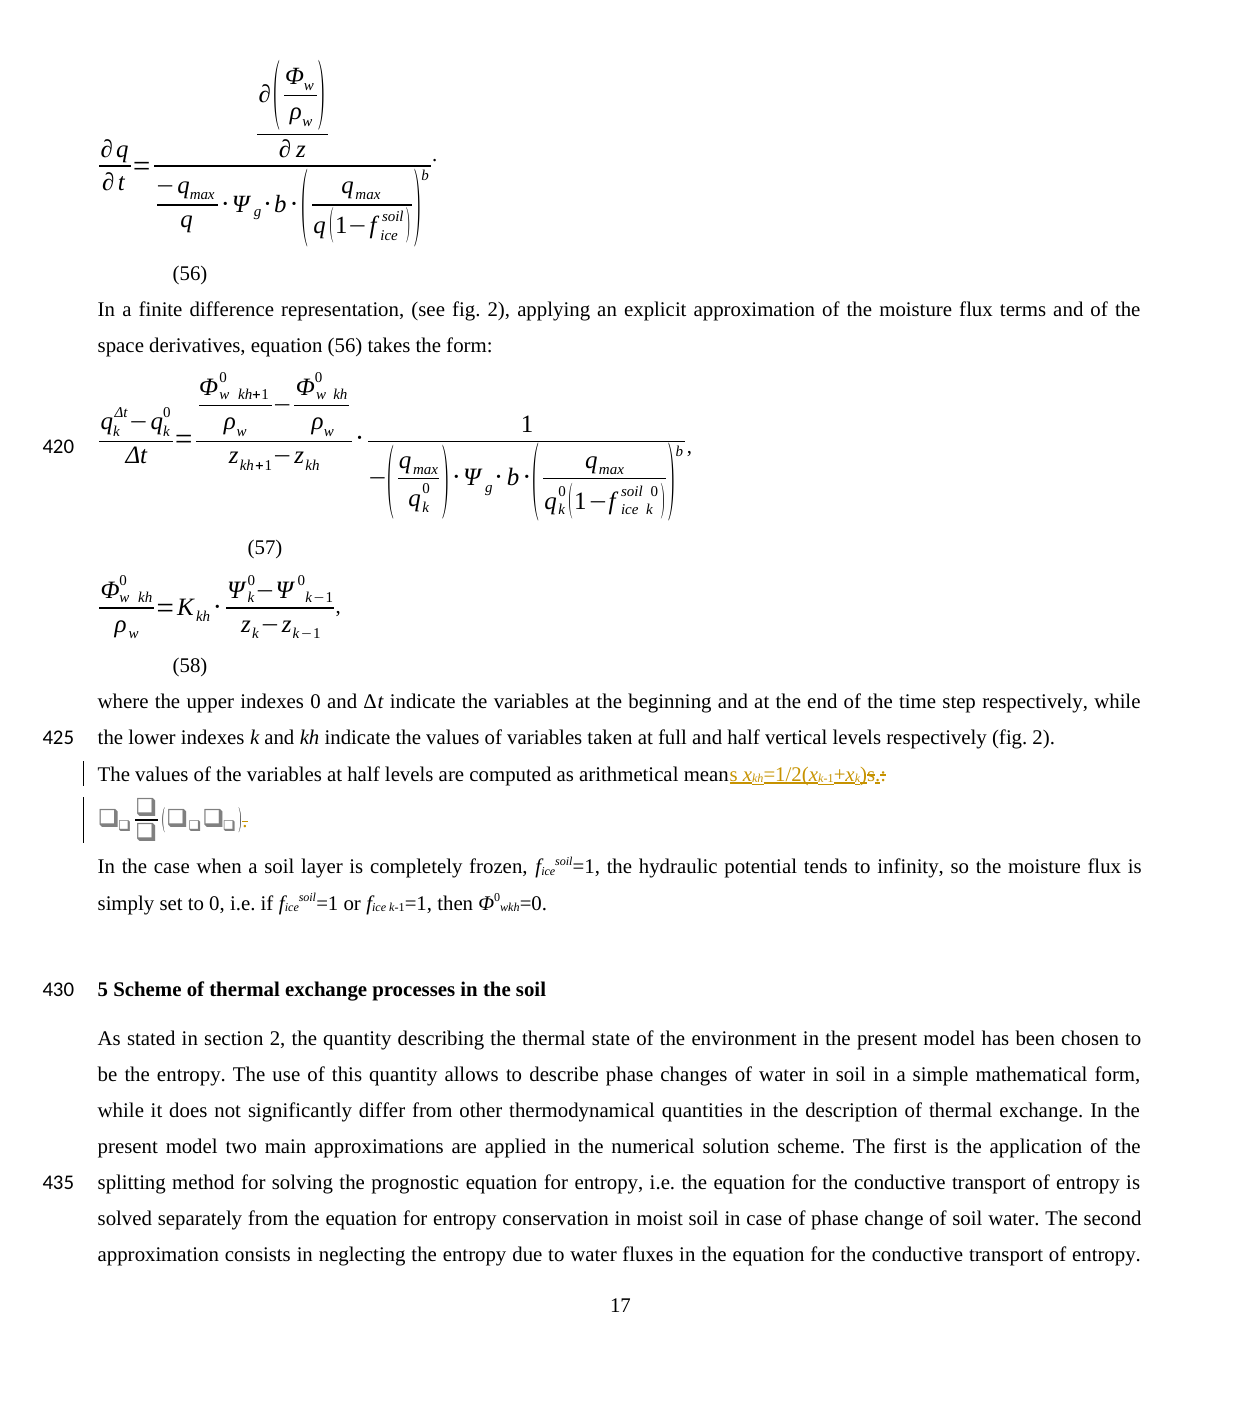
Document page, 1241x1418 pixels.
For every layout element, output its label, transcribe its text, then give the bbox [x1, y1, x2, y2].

text . (56) [97, 59, 1143, 284]
text , (57) [97, 369, 1143, 559]
text The values of the variables at half levels are computed as arithmetical means xkh=1/2(xk-1+xk). [97, 761, 1143, 786]
text As stated in section 2, the quantity describing the thermal state of the environment in the present model has been chosen to be the entropy. The use of this quantity allows to describe phase changes of water in soil in a simple mathematical form, while it does not significantly differ from other thermodynamical quantities in the description of thermal exchange. In the present model two main approximations are applied in the numerical solution scheme. The first is the application of the splitting method for solving the prognostic equation for entropy, i.e. the equation for the conductive transport of entropy is solved separately from the equation for entropy conservation in moist soil in case of phase change of soil water. The second approximation consists in neglecting the entropy due to water fluxes in the equation for the conductive transport of entropy. [97, 1026, 1143, 1266]
text where the upper indexes 0 and Δt indicate the variables at the beginning and at the end of the time step respectively, while the lower indexes k and kh indicate the values of variables taken at full and half vertical levels respectively (fig. 2). [97, 689, 1143, 749]
text , (58) [97, 571, 1143, 677]
text In a finite difference representation, (see fig. 2), applying an explicit approximation of the moisture flux terms and of the space derivatives, equation (56) takes the form: [97, 297, 1143, 357]
text In the case when a soil layer is completely frozen, ficesoil=1, the hydraulic potential tends to infinity, so the moisture flux is simply set to 0, i.e. if ficesoil=1 or fice k-1=1, then Φ0wkh=0. [97, 854, 1143, 914]
subtitle 5 Scheme of thermal exchange processes in the soil [97, 977, 1143, 1001]
